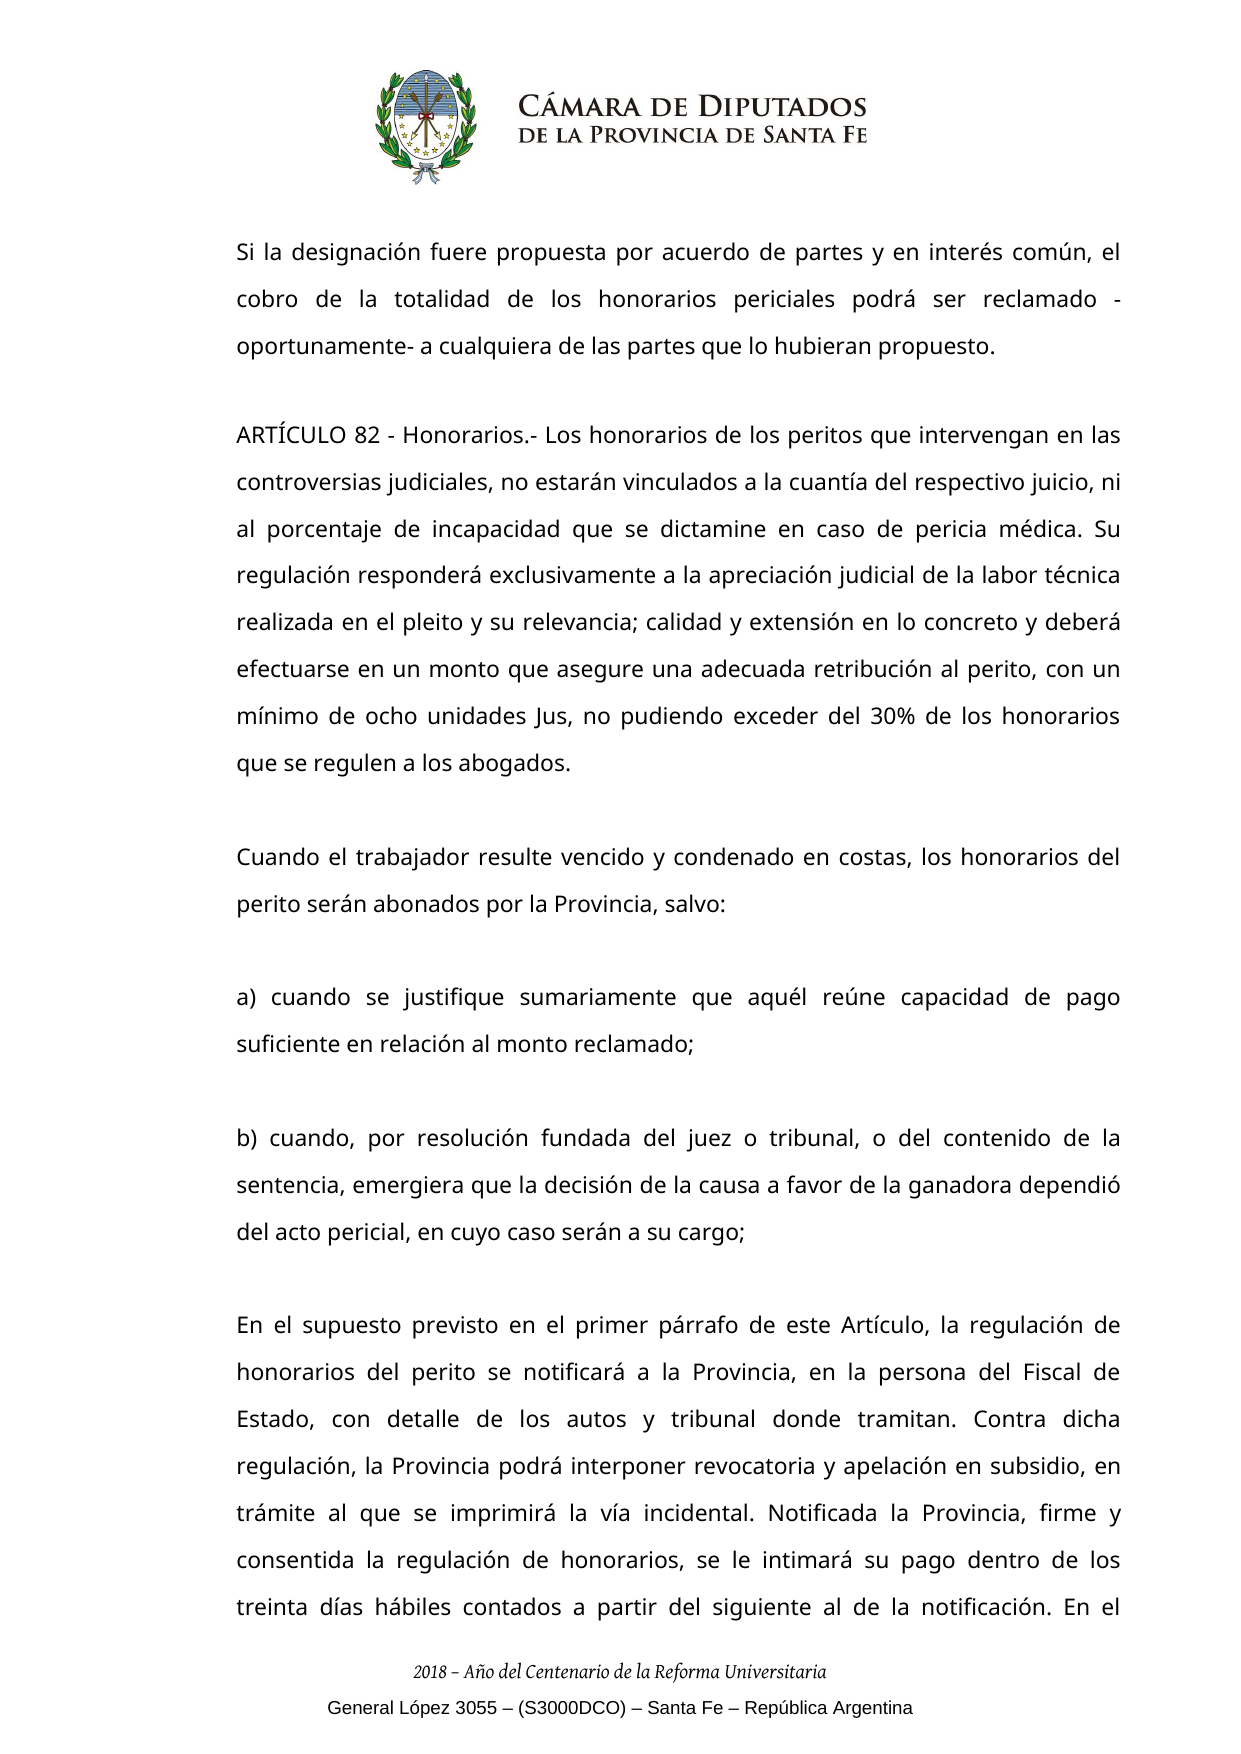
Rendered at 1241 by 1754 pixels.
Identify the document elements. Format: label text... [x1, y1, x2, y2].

picture [375, 70, 867, 189]
text Cuando el trabajador resulte vencido y condenado en costas, los honorarios del perito serán abonados por la Provincia, salvo: [236, 841, 1122, 919]
text b) cuando, por resolución fundada del juez o tribunal, o del contenido de la sentencia, emergiera que la decisión de la causa a favor de la ganadora dependió del acto pericial, en cuyo caso serán a su cargo; [236, 1122, 1122, 1247]
text a) cuando se justifique sumariamente que aquél reúne capacidad de pago suficiente en relación al monto reclamado; [236, 981, 1122, 1059]
text ARTÍCULO 82 - Honorarios.- Los honorarios de los peritos que intervengan en las controversias judiciales, no estarán vinculados a la cuantía del respectivo juicio, ni al porcentaje de incapacidad que se dictamine en caso de pericia médica. Su regulación responderá exclusivamente a la apreciación judicial de la labor técnica realizada en el pleito y su relevancia; calidad y extensión en lo concreto y deberá efectuarse en un monto que asegure una adecuada retribución al perito, con un mínimo de ocho unidades Jus, no pudiendo exceder del 30% de los honorarios que se regulen a los abogados. [236, 419, 1122, 778]
text En el supuesto previsto en el primer párrafo de este Artículo, la regulación de honorarios del perito se notificará a la Provincia, en la persona del Fiscal de Estado, con detalle de los autos y tribunal donde tramitan. Contra dicha regulación, la Provincia podrá interponer revocatoria y apelación en subsidio, en trámite al que se imprimirá la vía incidental. Notificada la Provincia, firme y consentida la regulación de honorarios, se le intimará su pago dentro de los treinta días hábiles contados a partir del siguiente al de la notificación. En el [236, 1309, 1122, 1622]
text Si la designación fuere propuesta por acuerdo de partes y en interés común, el cobro de la totalidad de los honorarios periciales podrá ser reclamado -oportunamente- a cualquiera de las partes que lo hubieran propuesto. [236, 236, 1122, 361]
